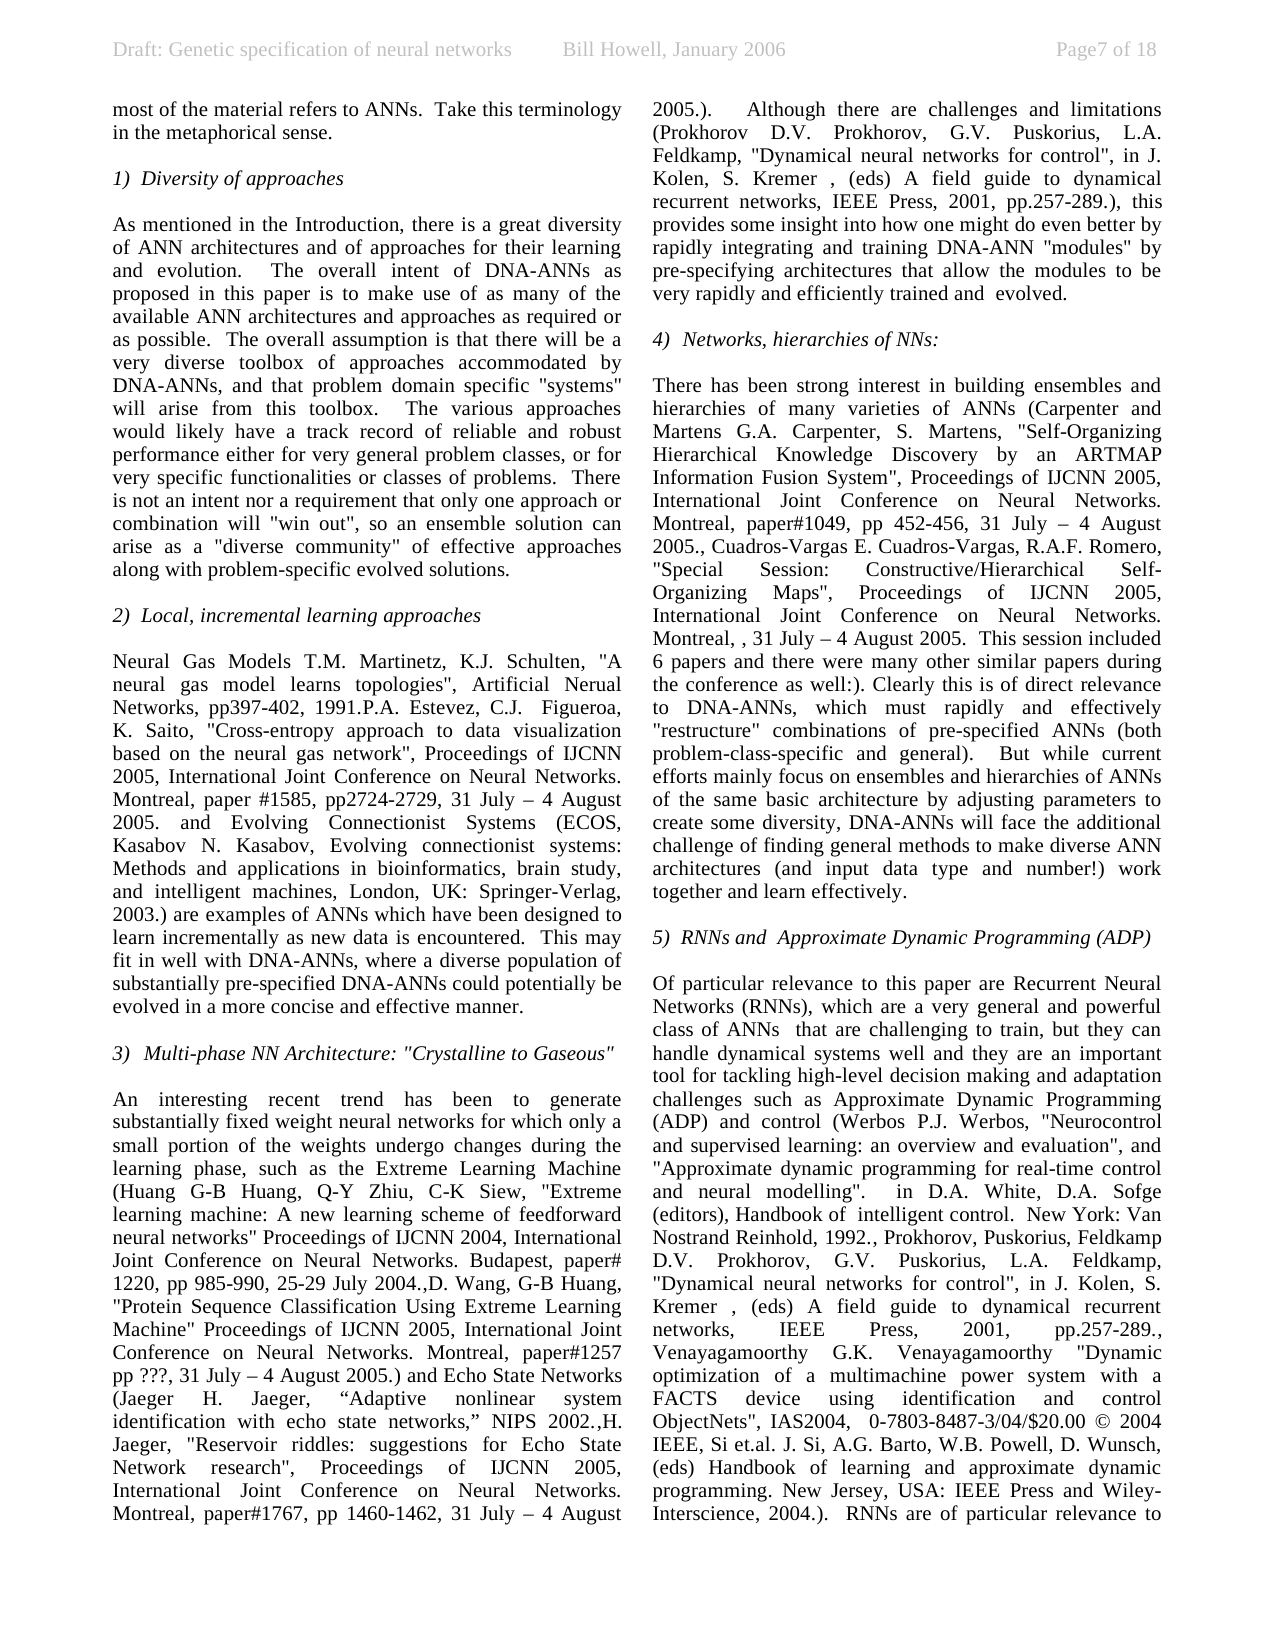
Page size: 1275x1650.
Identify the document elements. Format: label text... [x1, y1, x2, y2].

text 5) RNNs and Approximate Dynamic Programming (ADP) [652, 926, 1162, 949]
text An interesting recent trend has been to generate substantially fixed weight neural networks for which only a small portion of the weights undergo changes during the learning phase, such as the Extreme Learning Machine (Huang G-B Huang, Q-Y Zhiu, C-K Siew, "Extreme learning machine: A new learning scheme of feedforward neural networks" Proceedings of IJCNN 2004, International Joint Conference on Neural Networks. Budapest, paper# 1220, pp 985-990, 25-29 July 2004.,D. Wang, G-B Huang, "Protein Sequence Classification Using Extreme Learning Machine" Proceedings of IJCNN 2005, International Joint Conference on Neural Networks. Montreal, paper#1257 pp ???, 31 July – 4 August 2005.) and Echo State Networks (Jaeger H. Jaeger, “Adaptive nonlinear system identification with echo state networks,” NIPS 2002.,H. Jaeger, "Reservoir riddles: suggestions for Echo State Network research", Proceedings of IJCNN 2005, International Joint Conference on Neural Networks. Montreal, paper#1767, pp 1460-1462, 31 July – 4 August [112, 1087, 622, 1525]
text 4) Networks, hierarchies of NNs: [652, 328, 1162, 351]
text most of the material refers to ANNs. Take this terminology in the metaphorical sense. [112, 97, 622, 143]
text As mentioned in the Introduction, there is a great diversity of ANN architectures and of approaches for their learning and evolution. The overall intent of DNA-ANNs as proposed in this paper is to make use of as many of the available ANN architectures and approaches as required or as possible. The overall assumption is that there will be a very diverse toolbox of approaches accommodated by DNA-ANNs, and that problem domain specific "systems" will arise from this toolbox. The various approaches would likely have a track record of reliable and robust performance either for very general problem classes, or for very specific functionalities or classes of problems. There is not an intent nor a requirement that only one approach or combination will "win out", so an ensemble solution can arise as a "diverse community" of effective approaches along with problem-specific evolved solutions. [112, 213, 622, 581]
text Neural Gas Models T.M. Martinetz, K.J. Schulten, "A neural gas model learns topologies", Artificial Nerual Networks, pp397-402, 1991.P.A. Estevez, C.J. Figueroa, K. Saito, "Cross-entropy approach to data visualization based on the neural gas network", Proceedings of IJCNN 2005, International Joint Conference on Neural Networks. Montreal, paper #1585, pp2724-2729, 31 July – 4 August 2005. and Evolving Connectionist Systems (ECOS, Kasabov N. Kasabov, Evolving connectionist systems: Methods and applications in bioinformatics, brain study, and intelligent machines, London, UK: Springer-Verlag, 2003.) are examples of ANNs which have been designed to learn incrementally as new data is encountered. This may fit in well with DNA-ANNs, where a diverse population of substantially pre-specified DNA-ANNs could potentially be evolved in a more concise and effective manner. [112, 650, 622, 1018]
text There has been strong interest in building ensembles and hierarchies of many varieties of ANNs (Carpenter and Martens G.A. Carpenter, S. Martens, "Self-Organizing Hierarchical Knowledge Discovery by an ARTMAP Information Fusion System", Proceedings of IJCNN 2005, International Joint Conference on Neural Networks. Montreal, paper#1049, pp 452-456, 31 July – 4 August 2005., Cuadros-Vargas E. Cuadros-Vargas, R.A.F. Romero, "Special Session: Constructive/Hierarchical Self-Organizing Maps", Proceedings of IJCNN 2005, International Joint Conference on Neural Networks. Montreal, , 31 July – 4 August 2005. This session included 6 papers and there were many other similar papers during the conference as well:). Clearly this is of direct relevance to DNA-ANNs, which must rapidly and effectively "restructure" combinations of pre-specified ANNs (both problem-class-specific and general). But while current efforts mainly focus on ensembles and hierarchies of ANNs of the same basic architecture by adjusting parameters to create some diversity, DNA-ANNs will face the additional challenge of finding general methods to make diverse ANN architectures (and input data type and number!) work together and learn effectively. [652, 374, 1162, 903]
text 2) Local, incremental learning approaches [112, 604, 622, 627]
text 2005.). Although there are challenges and limitations (Prokhorov D.V. Prokhorov, G.V. Puskorius, L.A. Feldkamp, "Dynamical neural networks for control", in J. Kolen, S. Kremer , (eds) A field guide to dynamical recurrent networks, IEEE Press, 2001, pp.257-289.), this provides some insight into how one might do even better by rapidly integrating and training DNA-ANN "modules" by pre-specifying architectures that allow the modules to be very rapidly and efficiently trained and evolved. [652, 97, 1162, 305]
text 1) Diversity of approaches [112, 167, 622, 189]
text Of particular relevance to this paper are Recurrent Neural Networks (RNNs), which are a very general and powerful class of ANNs that are challenging to train, but they can handle dynamical systems well and they are an important tool for tackling high-level decision making and adaptation challenges such as Approximate Dynamic Programming (ADP) and control (Werbos P.J. Werbos, "Neurocontrol and supervised learning: an overview and evaluation", and "Approximate dynamic programming for real-time control and neural modelling". in D.A. White, D.A. Sofge (editors), Handbook of intelligent control. New York: Van Nostrand Reinhold, 1992., Prokhorov, Puskorius, Feldkamp D.V. Prokhorov, G.V. Puskorius, L.A. Feldkamp, "Dynamical neural networks for control", in J. Kolen, S. Kremer , (eds) A field guide to dynamical recurrent networks, IEEE Press, 2001, pp.257-289., Venayagamoorthy G.K. Venayagamoorthy "Dynamic optimization of a multimachine power system with a FACTS device using identification and control ObjectNets", IAS2004, 0-7803-8487-3/04/$20.00 © 2004 IEEE, Si et.al. J. Si, A.G. Barto, W.B. Powell, D. Wunsch, (eds) Handbook of learning and approximate dynamic programming. New Jersey, USA: IEEE Press and Wiley-Interscience, 2004.). RNNs are of particular relevance to [652, 972, 1162, 1525]
text 3) Multi-phase NN Architecture: "Crystalline to Gaseous" [112, 1041, 622, 1064]
